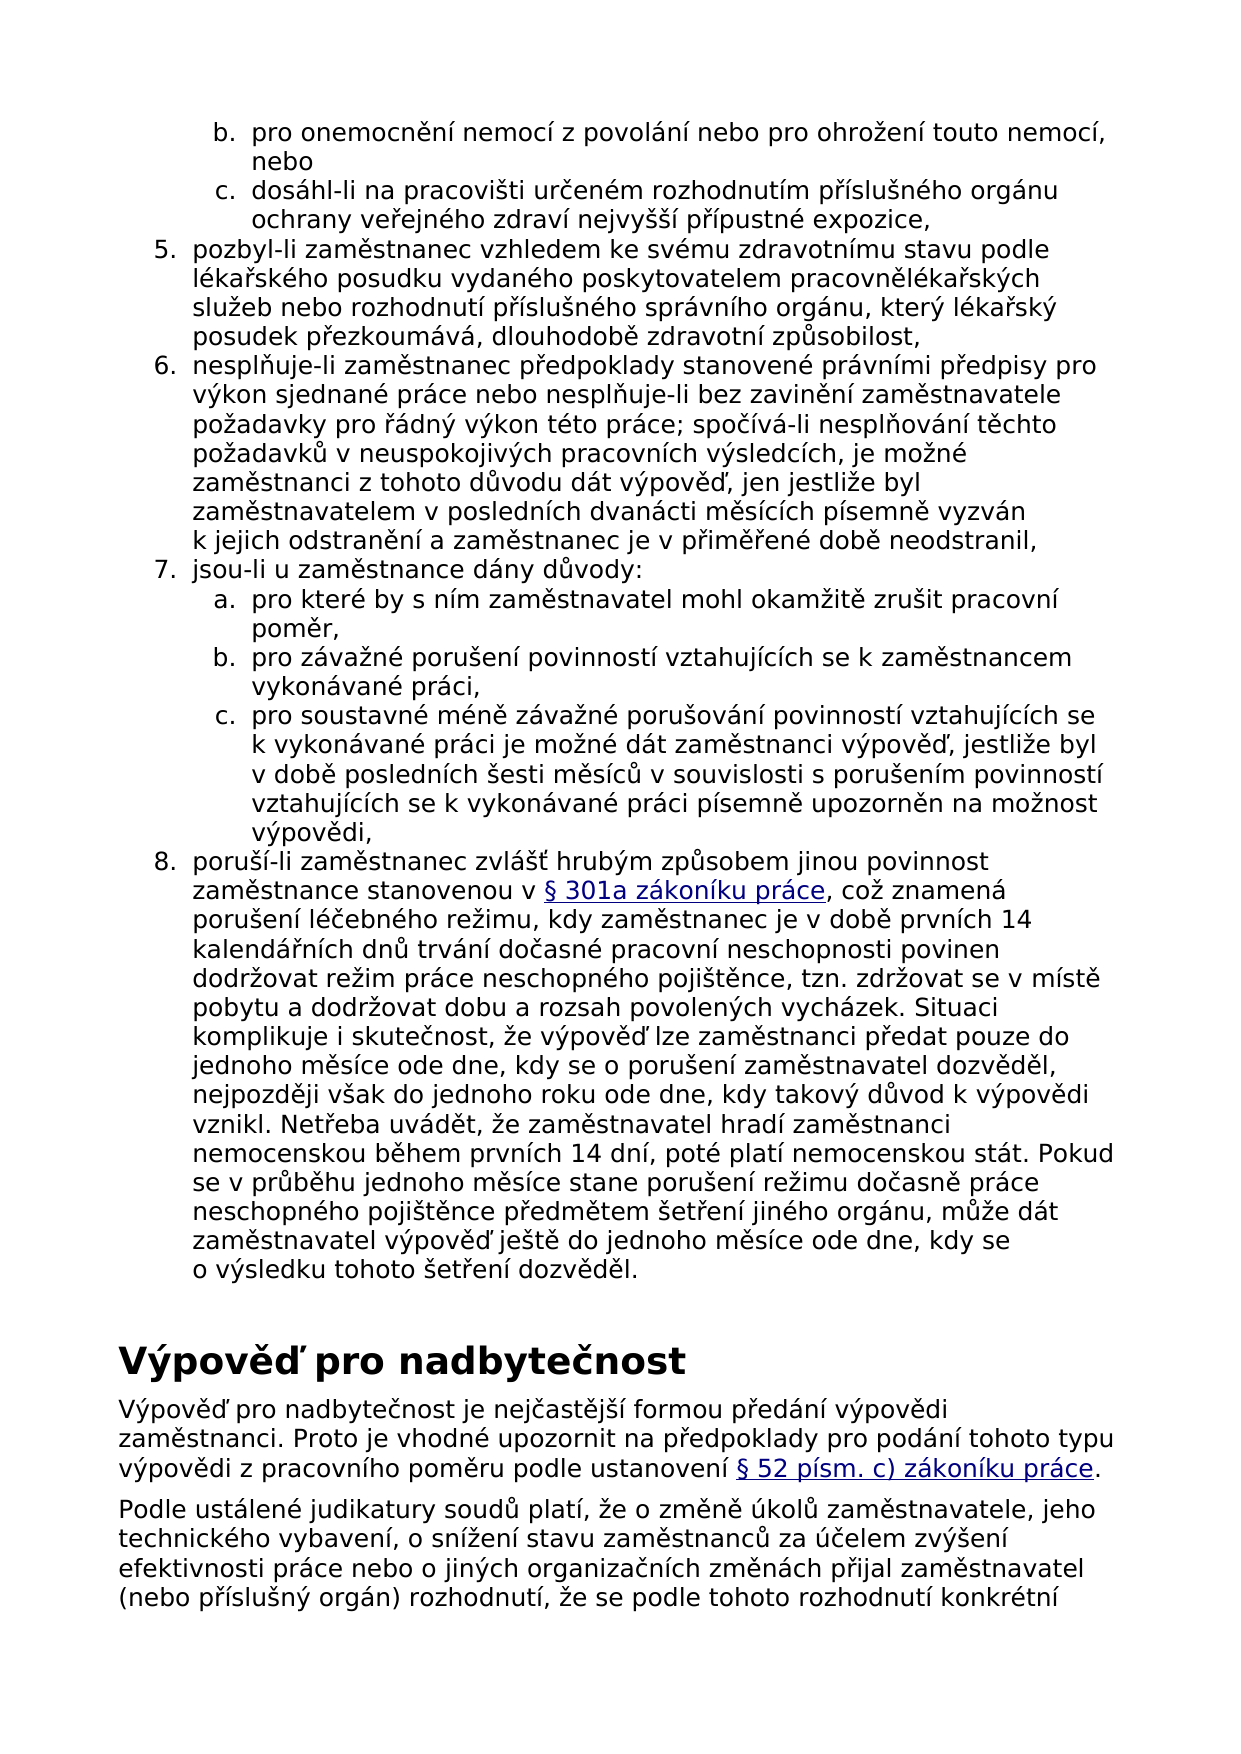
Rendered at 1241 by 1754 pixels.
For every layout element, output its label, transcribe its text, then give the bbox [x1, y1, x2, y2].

list pro soustavné méně závažné porušování povinností vztahujících se k vykonávané práci je možné dát zaměstnanci výpověď, jestliže byl v době posledních šesti měsíců v souvislosti s porušením povinností vztahujících se k vykonávané práci písemně upozorněn na možnost výpovědi, [236, 701, 1122, 847]
text Výpověď pro nadbytečnost je nejčastější formou předání výpovědi zaměstnanci. Proto je vhodné upozornit na předpoklady pro podání tohoto typu výpovědi z pracovního poměru podle ustanovení § 52 písm. c) zákoníku práce. [118, 1395, 1122, 1483]
list nesplňuje-li zaměstnanec předpoklady stanovené právními předpisy pro výkon sjednané práce nebo nesplňuje-li bez zavinění zaměstnavatele požadavky pro řádný výkon této práce; spočívá-li nesplňování těchto požadavků v neuspokojivých pracovních výsledcích, je možné zaměstnanci z tohoto důvodu dát výpověď, jen jestliže byl zaměstnavatelem v posledních dvanácti měsících písemně vyzván k jejich odstranění a zaměstnanec je v přiměřené době neodstranil, [177, 351, 1122, 556]
list pozbyl-li zaměstnanec vzhledem ke svému zdravotnímu stavu podle lékařského posudku vydaného poskytovatelem pracovnělékařských služeb nebo rozhodnutí příslušného správního orgánu, který lékařský posudek přezkoumává, dlouhodobě zdravotní způsobilost, [177, 235, 1122, 351]
list pro které by s ním zaměstnavatel mohl okamžitě zrušit pracovní poměr, [236, 585, 1122, 643]
list jsou-li u zaměstnance dány důvody: [177, 556, 1122, 585]
text Podle ustálené judikatury soudů platí, že o změně úkolů zaměstnavatele, jeho technického vybavení, o snížení stavu zaměstnanců za účelem zvýšení efektivnosti práce nebo o jiných organizačních změnách přijal zaměstnavatel (nebo příslušný orgán) rozhodnutí, že se podle tohoto rozhodnutí konkrétní [118, 1495, 1122, 1612]
list pro závažné porušení povinností vztahujících se k zaměstnancem vykonávané práci, [236, 643, 1122, 701]
list poruší-li zaměstnanec zvlášť hrubým způsobem jinou povinnost zaměstnance stanovenou v § 301a zákoníku práce, což znamená porušení léčebného režimu, kdy zaměstnanec je v době prvních 14 kalendářních dnů trvání dočasné pracovní neschopnosti povinen dodržovat režim práce neschopného pojištěnce, tzn. zdržovat se v místě pobytu a dodržovat dobu a rozsah povolených vycházek. Situaci komplikuje i skutečnost, že výpověď lze zaměstnanci předat pouze do jednoho měsíce ode dne, kdy se o porušení zaměstnavatel dozvěděl, nejpozději však do jednoho roku ode dne, kdy takový důvod k výpovědi vznikl. Netřeba uvádět, že zaměstnavatel hradí zaměstnanci nemocenskou během prvních 14 dní, poté platí nemocenskou stát. Pokud se v průběhu jednoho měsíce stane porušení režimu dočasně práce neschopného pojištěnce předmětem šetření jiného orgánu, může dát zaměstnavatel výpověď ještě do jednoho měsíce ode dne, kdy se o výsledku tohoto šetření dozvěděl. [177, 847, 1122, 1285]
subtitle Výpověď pro nadbytečnost [118, 1339, 1122, 1383]
list pro onemocnění nemocí z povolání nebo pro ohrožení touto nemocí, nebo [236, 118, 1122, 176]
list dosáhl-li na pracovišti určeném rozhodnutím příslušného orgánu ochrany veřejného zdraví nejvyšší přípustné expozice, [236, 176, 1122, 235]
